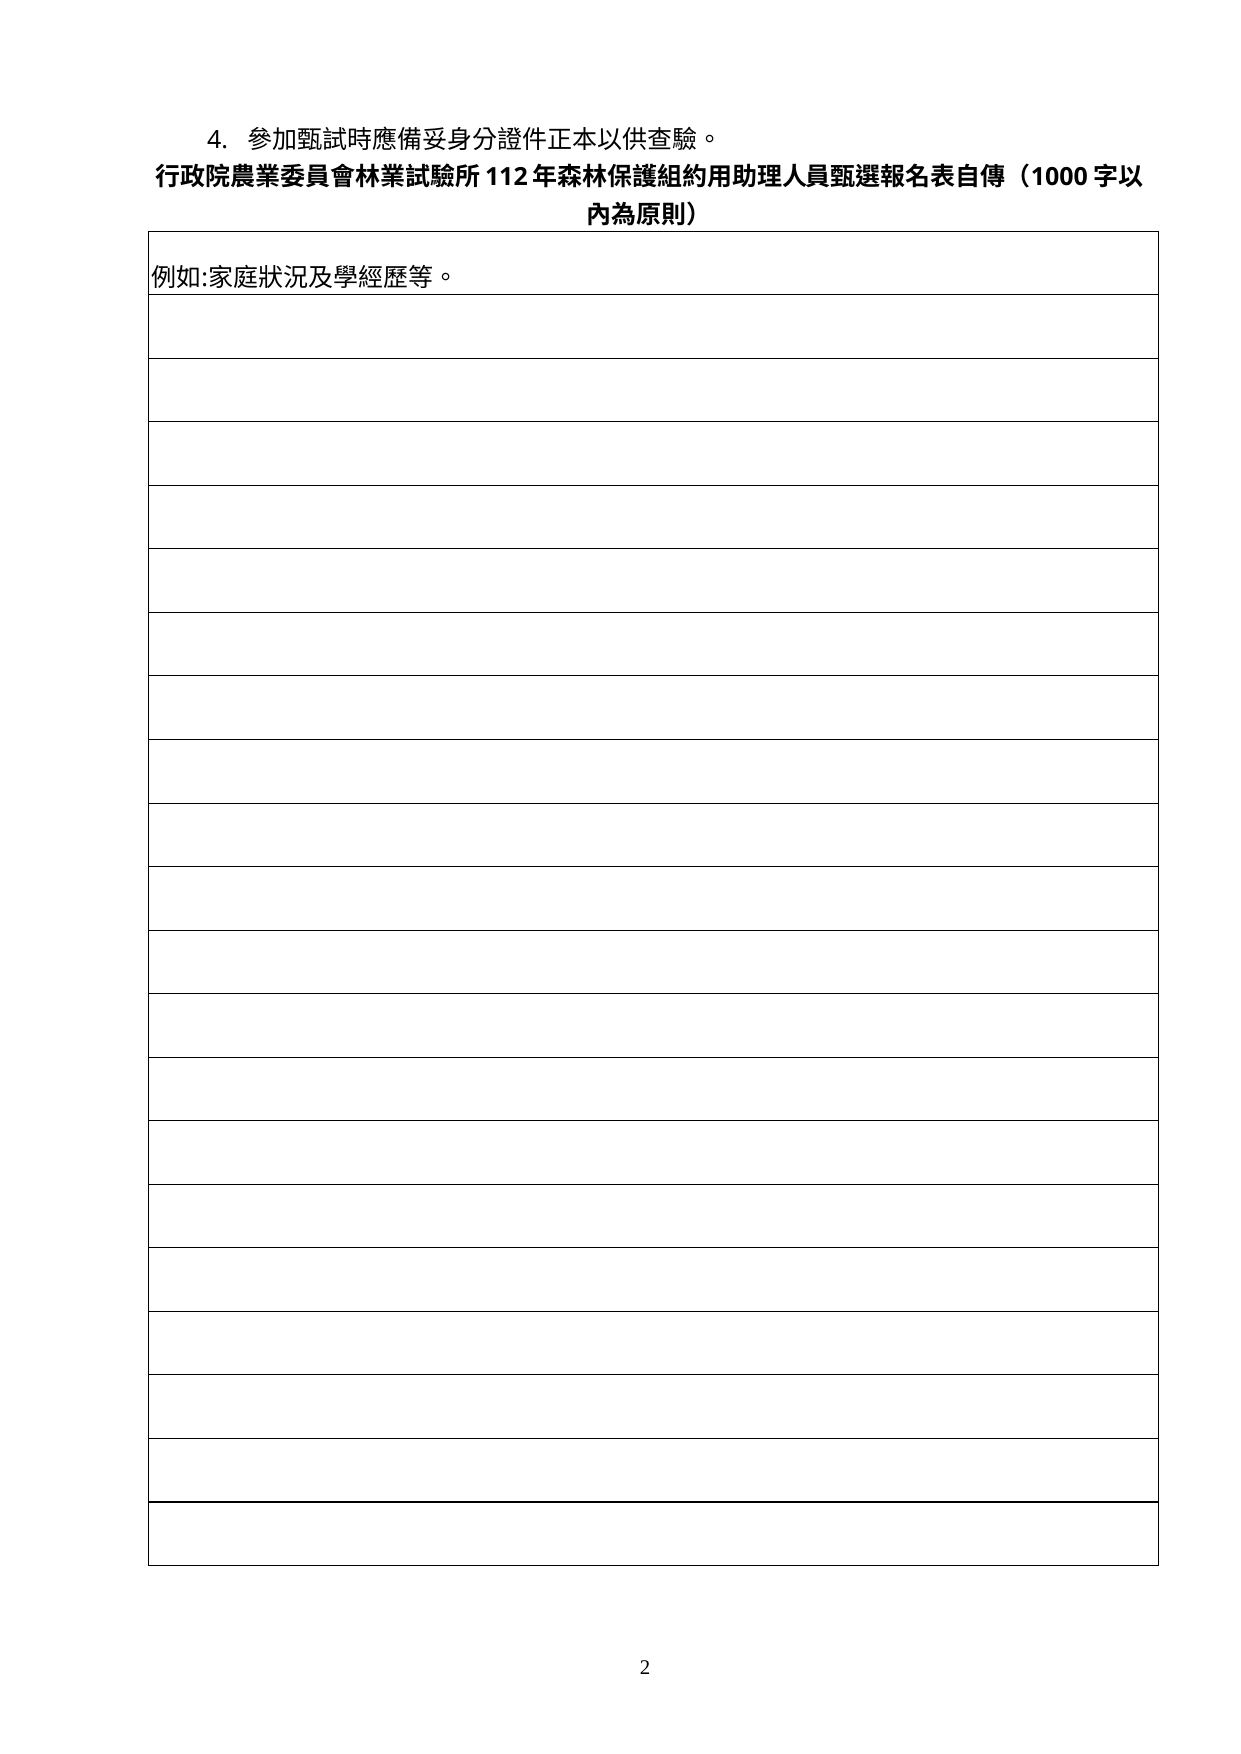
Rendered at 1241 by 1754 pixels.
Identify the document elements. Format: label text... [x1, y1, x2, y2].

table_cell [149, 1312, 1158, 1374]
list 參加甄試時應備妥身分證件正本以供查驗。 [148, 118, 1092, 156]
table_cell [149, 1185, 1158, 1247]
table_cell [149, 422, 1158, 485]
table_cell [149, 740, 1158, 802]
table_cell [149, 1375, 1158, 1438]
table_cell [149, 1503, 1158, 1565]
table_cell [149, 1439, 1158, 1501]
table_cell [149, 486, 1158, 548]
table_cell [149, 295, 1158, 358]
table_cell [149, 931, 1158, 993]
text 行政院農業委員會林業試驗所112年森林保護組約用助理人員甄選報名表自傳（1000字以內為原則） [148, 156, 1150, 231]
table_cell [149, 1121, 1158, 1184]
table_cell [149, 804, 1158, 866]
table_cell [149, 994, 1158, 1057]
table_cell [149, 359, 1158, 421]
table_cell [149, 867, 1158, 929]
table_cell [149, 1058, 1158, 1120]
table_cell [149, 549, 1158, 612]
table_header 例如:家庭狀況及學經歷等。 [149, 232, 1158, 294]
table_cell [149, 613, 1158, 675]
table_cell [149, 676, 1158, 739]
table_cell [149, 1248, 1158, 1311]
